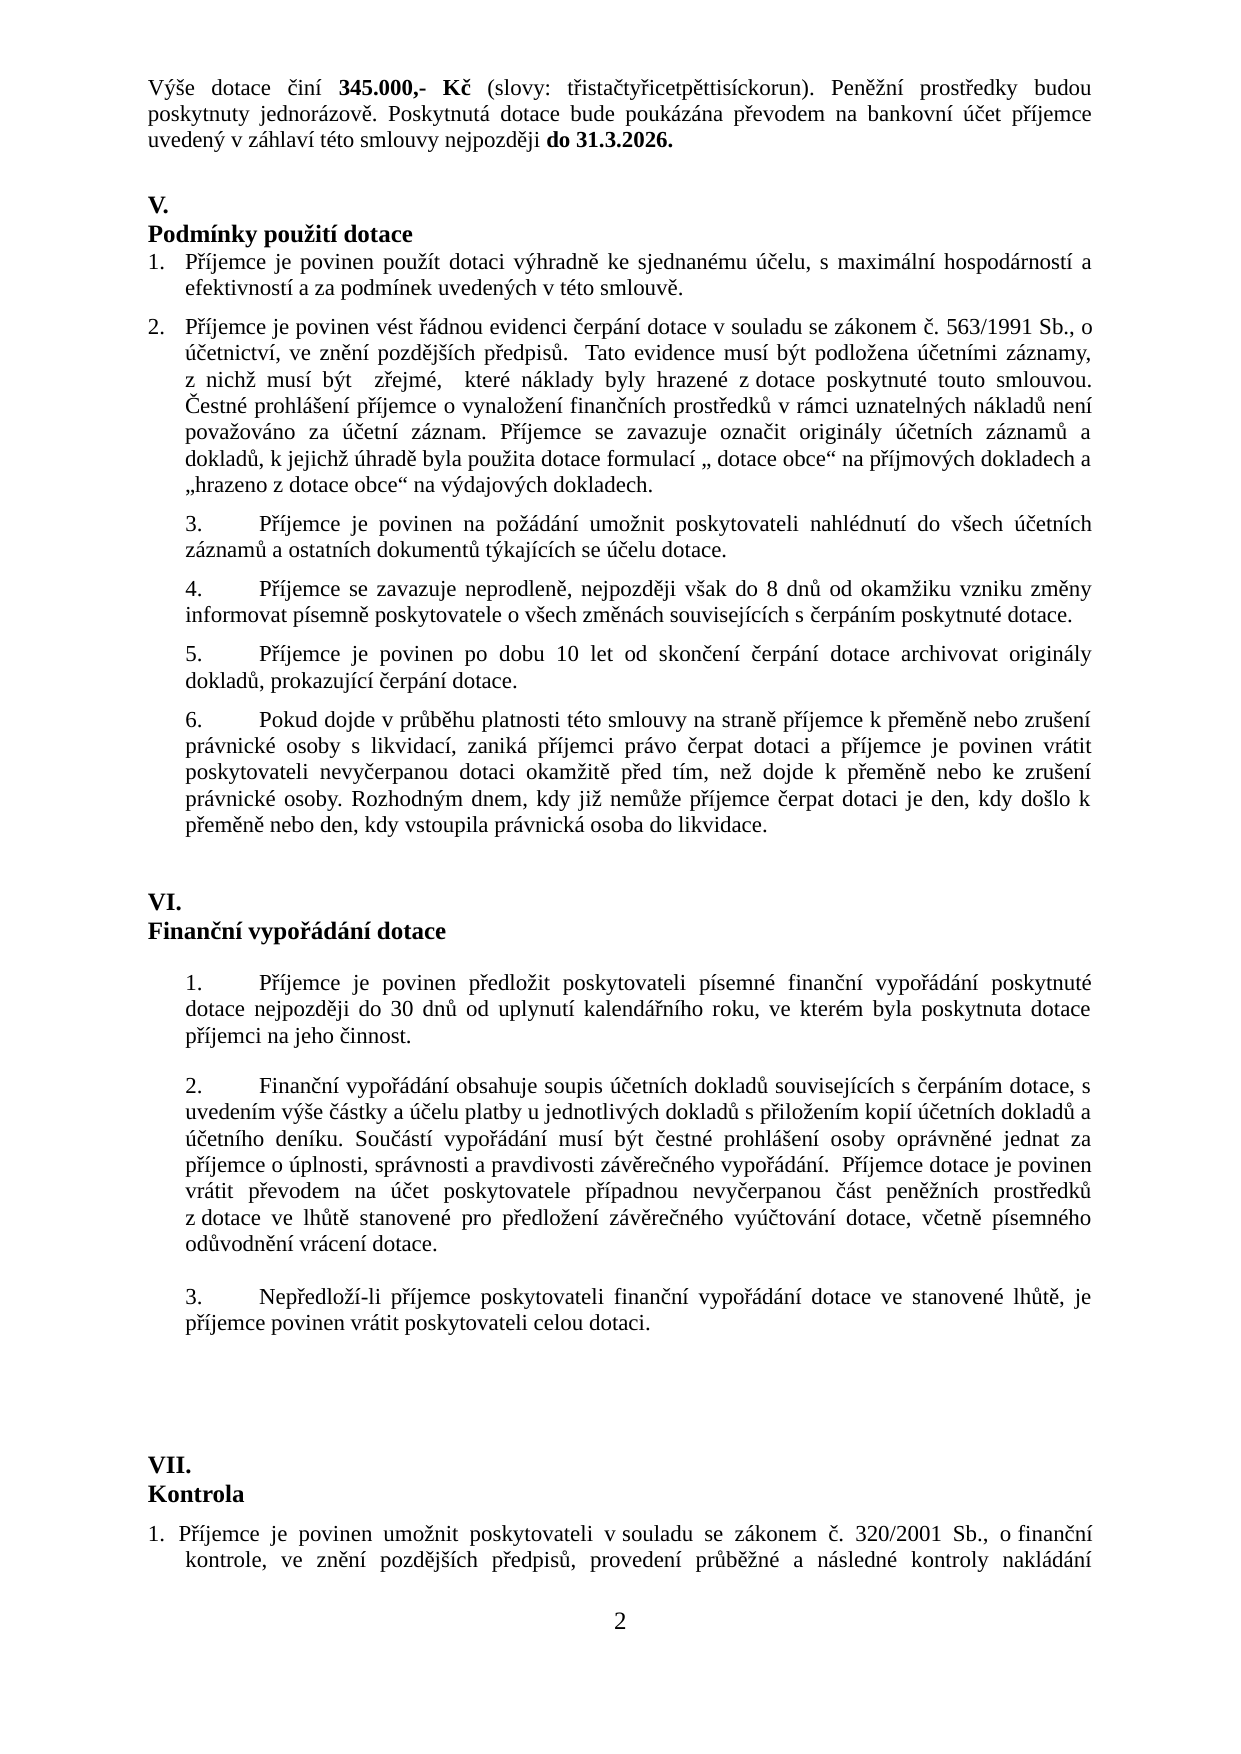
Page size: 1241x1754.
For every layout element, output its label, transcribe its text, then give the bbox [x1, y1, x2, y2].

text Výše dotace činí 345.000,- Kč (slovy: třistačtyřicetpěttisíckorun). Peněžní prostředky budou poskytnuty jednorázově. Poskytnutá dotace bude poukázána převodem na bankovní účet příjemce uvedený v záhlaví této smlouvy nejpozději do 31.3.2026. [148, 74, 1093, 153]
list Příjemce je povinen na požádání umožnit poskytovateli nahlédnutí do všech účetních záznamů a ostatních dokumentů týkajících se účelu dotace. [185, 510, 1093, 563]
list Příjemce je povinen umožnit poskytovateli v souladu se zákonem č. 320/2001 Sb., o finanční kontrole, ve znění pozdějších předpisů, provedení průběžné a následné kontroly nakládání [148, 1520, 1093, 1573]
text V. [148, 190, 1093, 219]
text VI. [148, 887, 1093, 916]
list Pokud dojde v průběhu platnosti této smlouvy na straně příjemce k přeměně nebo zrušení právnické osoby s likvidací, zaniká příjemci právo čerpat dotaci a příjemce je povinen vrátit poskytovateli nevyčerpanou dotaci okamžitě před tím, než dojde k přeměně nebo ke zrušení právnické osoby. Rozhodným dnem, kdy již nemůže příjemce čerpat dotaci je den, kdy došlo k přeměně nebo den, kdy vstoupila právnická osoba do likvidace. [185, 706, 1093, 837]
list Nepředloží-li příjemce poskytovateli finanční vypořádání dotace ve stanovené lhůtě, je příjemce povinen vrátit poskytovateli celou dotaci. [185, 1283, 1093, 1336]
subtitle Kontrola [148, 1479, 1093, 1507]
list Příjemce je povinen použít dotaci výhradně ke sjednanému účelu, s maximální hospodárností a efektivností a za podmínek uvedených v této smlouvě. [148, 248, 1093, 301]
text VII. [148, 1450, 1093, 1479]
list Příjemce je povinen po dobu 10 let od skončení čerpání dotace archivovat originály dokladů, prokazující čerpání dotace. [185, 640, 1093, 693]
text Finanční vypořádání dotace [148, 916, 1093, 945]
list Příjemce se zavazuje neprodleně, nejpozději však do 8 dnů od okamžiku vzniku změny informovat písemně poskytovatele o všech změnách souvisejících s čerpáním poskytnuté dotace. [185, 575, 1093, 628]
list Finanční vypořádání obsahuje soupis účetních dokladů souvisejících s čerpáním dotace, s uvedením výše částky a účelu platby u jednotlivých dokladů s přiložením kopií účetních dokladů a účetního deníku. Součástí vypořádání musí být čestné prohlášení osoby oprávněné jednat za příjemce o úplnosti, správnosti a pravdivosti závěrečného vypořádání. Příjemce dotace je povinen vrátit převodem na účet poskytovatele případnou nevyčerpanou část peněžních prostředků z dotace ve lhůtě stanovené pro předložení závěrečného vyúčtování dotace, včetně písemného odůvodnění vrácení dotace. [185, 1072, 1093, 1257]
list Příjemce je povinen předložit poskytovateli písemné finanční vypořádání poskytnuté dotace nejpozději do 30 dnů od uplynutí kalendářního roku, ve kterém byla poskytnuta dotace příjemci na jeho činnost. [185, 969, 1093, 1048]
list Příjemce je povinen vést řádnou evidenci čerpání dotace v souladu se zákonem č. 563/1991 Sb., o účetnictví, ve znění pozdějších předpisů. Tato evidence musí být podložena účetními záznamy, z nichž musí být zřejmé, které náklady byly hrazené z dotace poskytnuté touto smlouvou. Čestné prohlášení příjemce o vynaložení finančních prostředků v rámci uznatelných nákladů není považováno za účetní záznam. Příjemce se zavazuje označit originály účetních záznamů a dokladů, k jejichž úhradě byla použita dotace formulací „ dotace obce“ na příjmových dokladech a „hrazeno z dotace obce“ na výdajových dokladech. [148, 313, 1093, 497]
text Podmínky použití dotace [148, 219, 1093, 248]
